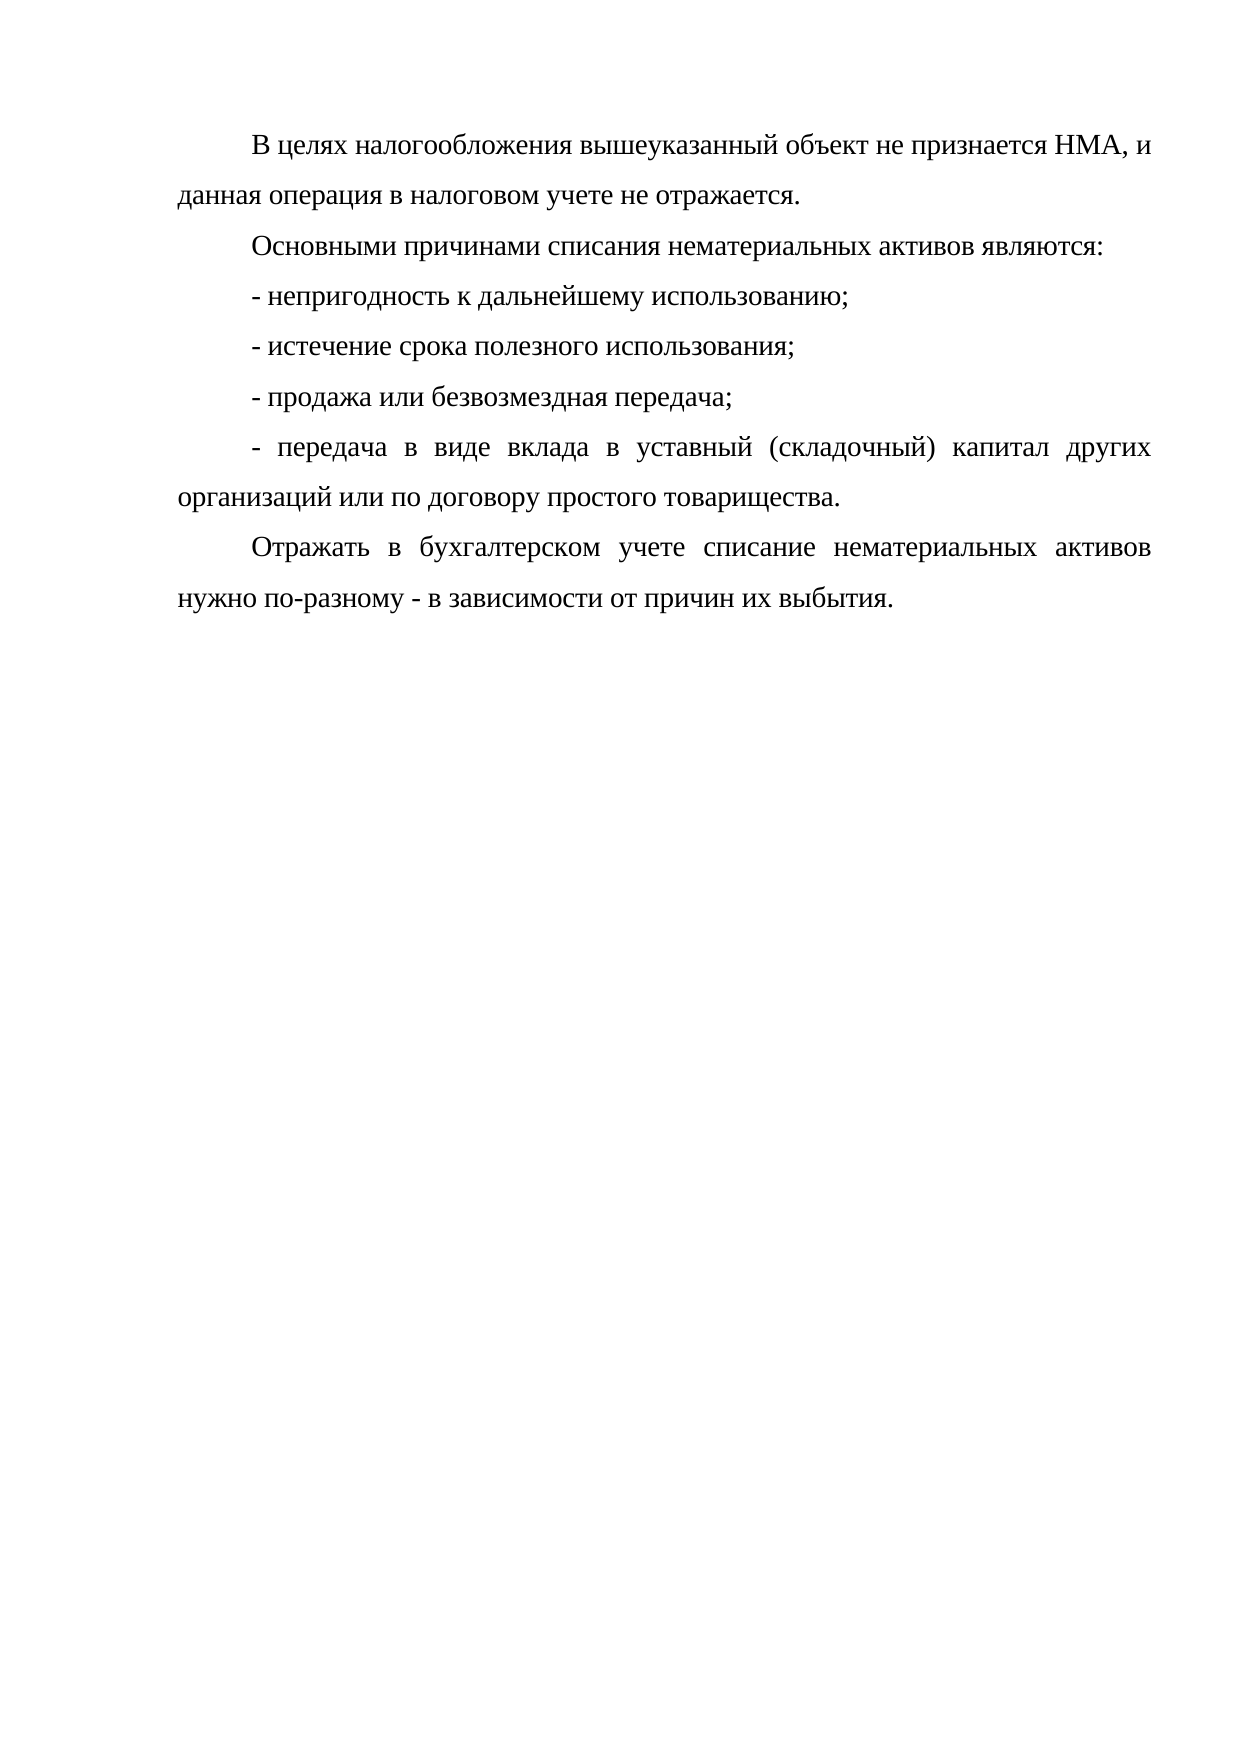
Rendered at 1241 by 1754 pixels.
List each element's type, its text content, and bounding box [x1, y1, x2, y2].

text - истечение срока полезного использования; [177, 328, 1152, 362]
text В целях налогообложения вышеуказанный объект не признается НМА, и данная операция в налоговом учете не отражается. [177, 127, 1152, 211]
text Отражать в бухгалтерском учете списание нематериальных активов нужно по-разному - в зависимости от причин их выбытия. [177, 529, 1152, 613]
text - передача в виде вклада в уставный (складочный) капитал других организаций или по договору простого товарищества. [177, 429, 1152, 513]
text Основными причинами списания нематериальных активов являются: [177, 228, 1152, 261]
text - непригодность к дальнейшему использованию; [177, 278, 1152, 312]
text - продажа или безвозмездная передача; [177, 379, 1152, 412]
